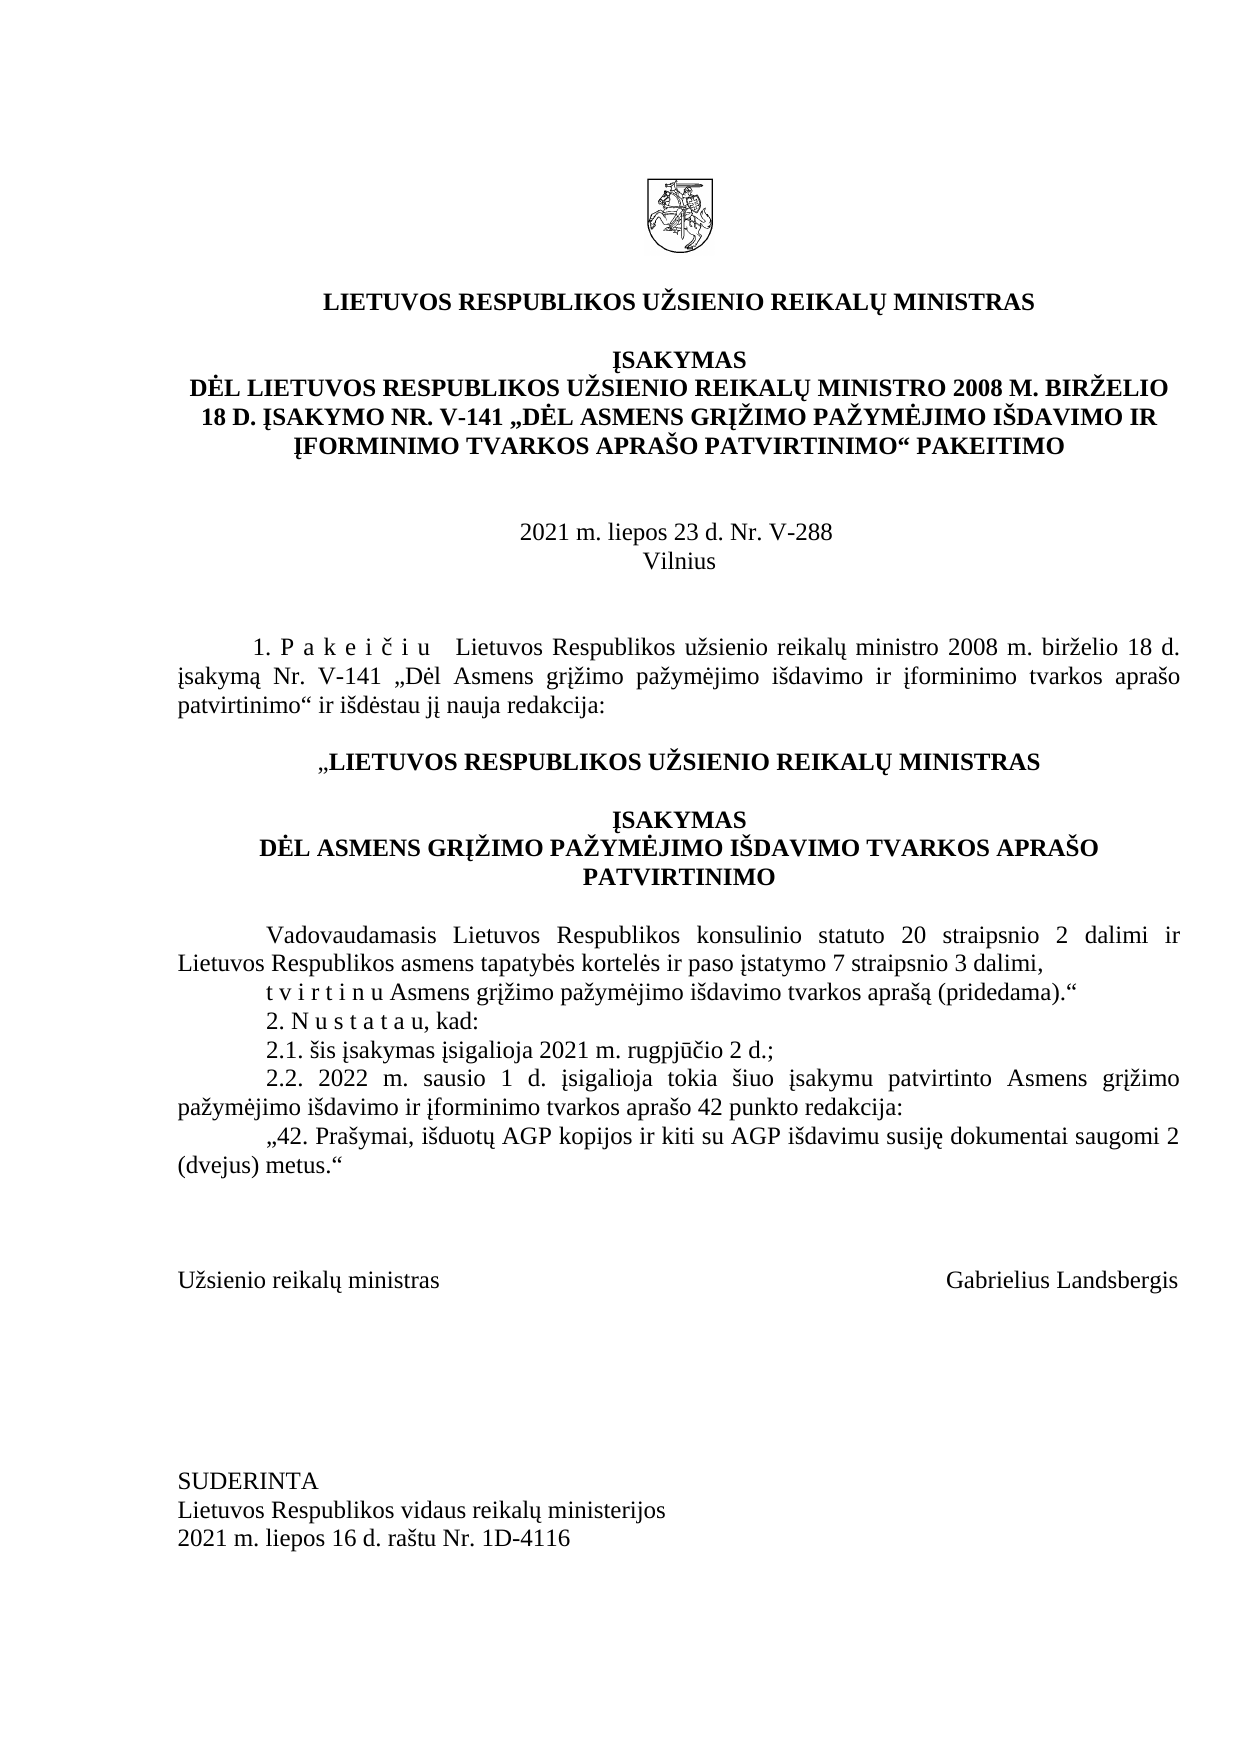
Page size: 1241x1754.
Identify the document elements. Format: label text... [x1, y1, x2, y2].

text SUDERINTA [177, 1466, 1181, 1495]
text 2021 m. liepos 16 d. raštu Nr. 1D-4116 [177, 1523, 1181, 1552]
text 2.2. 2022 m. sausio 1 d. įsigalioja tokia šiuo įsakymu patvirtinto Asmens grįžimo pažymėjimo išdavimo ir įforminimo tvarkos aprašo 42 punkto redakcija: [177, 1063, 1181, 1121]
text „LIETUVOS RESPUBLIKOS UŽSIENIO REIKALŲ MINISTRAS [177, 747, 1181, 776]
text DĖL ASMENS GRĮŽIMO PAŽYMĖJIMO IŠDAVIMO TVARKOS APRAŠO PATVIRTINIMO [177, 833, 1181, 891]
text 2021 m. liepos 23 d. Nr. V-288 [177, 517, 1181, 546]
text ĮSAKYMAS [177, 805, 1181, 833]
text Vadovaudamasis Lietuvos Respublikos konsulinio statuto 20 straipsnio 2 dalimi ir Lietuvos Respublikos asmens tapatybės kortelės ir paso įstatymo 7 straipsnio 3 dalimi, [177, 920, 1181, 977]
text „42. Prašymai, išduotų AGP kopijos ir kiti su AGP išdavimu susiję dokumentai saugomi 2 (dvejus) metus.“ [177, 1121, 1181, 1178]
text LIETUVOS RESPUBLIKOS UŽSIENIO REIKALŲ MINISTRAS [177, 287, 1181, 316]
text 2.1. šis įsakymas įsigalioja 2021 m. rugpjūčio 2 d.; [177, 1035, 1181, 1063]
text Vilnius [177, 546, 1181, 575]
text t v i r t i n u Asmens grįžimo pažymėjimo išdavimo tvarkos aprašą (pridedama).“ [177, 977, 1181, 1006]
text DĖL LIETUVOS RESPUBLIKOS UŽSIENIO REIKALŲ MINISTRO 2008 M. BIRŽELIO 18 D. ĮSAKYMO NR. V-141 „DĖL ASMENS GRĮŽIMO PAŽYMĖJIMO IŠDAVIMO IR ĮFORMINIMO TVARKOS APRAŠO PATVIRTINIMO“ PAKEITIMO [177, 373, 1181, 460]
text Užsienio reikalų ministras Gabrielius Landsbergis [177, 1265, 1181, 1293]
text 1. P a k e i č i u Lietuvos Respublikos užsienio reikalų ministro 2008 m. birželio 18 d. įsakymą Nr. V-141 „Dėl Asmens grįžimo pažymėjimo išdavimo ir įforminimo tvarkos aprašo patvirtinimo“ ir išdėstau jį nauja redakcija: [177, 632, 1181, 718]
text Lietuvos Respublikos vidaus reikalų ministerijos [177, 1495, 1181, 1523]
text ĮSAKYMAS [177, 345, 1181, 373]
text 2. N u s t a t a u, kad: [177, 1006, 1181, 1035]
